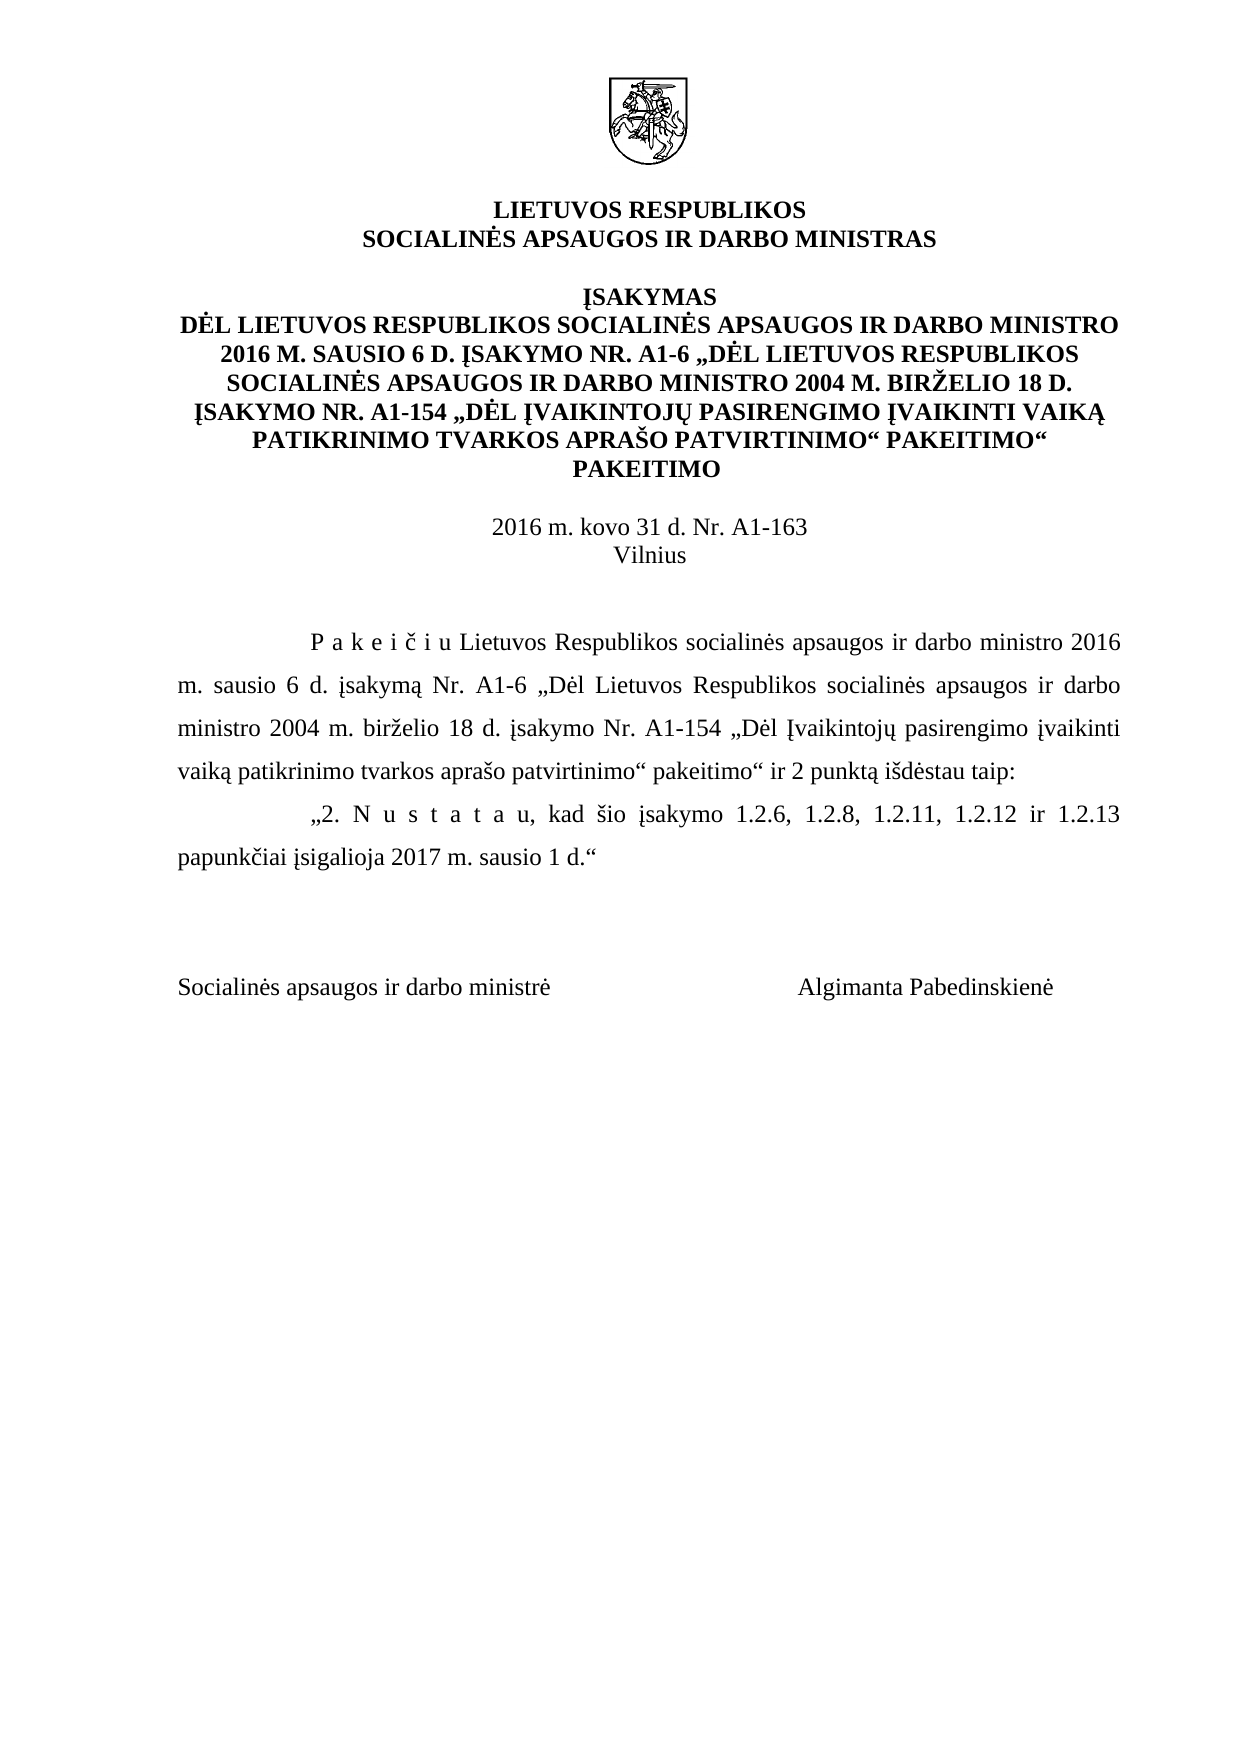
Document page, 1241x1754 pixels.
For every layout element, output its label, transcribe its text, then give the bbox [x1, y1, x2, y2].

text „2. N u s t a t a u, kad šio įsakymo 1.2.6, 1.2.8, 1.2.11, 1.2.12 ir 1.2.13 papunkčiai įsigalioja 2017 m. sausio 1 d.“ [177, 799, 1122, 871]
text Vilnius [177, 541, 1122, 569]
text Socialinės apsaugos ir darbo ministrė Algimanta Pabedinskienė [177, 972, 1122, 1001]
text 2016 m. kovo 31 d. Nr. A1-163 [177, 512, 1122, 541]
text LIETUVOS RESPUBLIKOS [177, 196, 1122, 224]
text DĖL Lietuvos Respublikos socialinės apsaugos ir darbo ministro 2016 m. sausio 6 d. įsakymo Nr. A1-6 „Dėl Lietuvos Respublikos socialinės apsaugos ir darbo ministro 2004 m. birželio 18 d. įsakymo Nr. A1-154 „Dėl Įvaikintojų pasirengimo įvaikinti vaiką patikrinimo tvarkos aprašo patvirtinimo“ pakeitimo“ pakeitimo [177, 311, 1122, 483]
text P a k e i č i u Lietuvos Respublikos socialinės apsaugos ir darbo ministro 2016 m. sausio 6 d. įsakymą Nr. A1-6 „Dėl Lietuvos Respublikos socialinės apsaugos ir darbo ministro 2004 m. birželio 18 d. įsakymo Nr. A1-154 „Dėl Įvaikintojų pasirengimo įvaikinti vaiką patikrinimo tvarkos aprašo patvirtinimo“ pakeitimo“ ir 2 punktą išdėstau taip: [177, 627, 1122, 785]
text SOCIALINĖS APSAUGOS IR DARBO MINISTRAS [177, 224, 1122, 253]
text ĮSAKYMAS [177, 282, 1122, 311]
